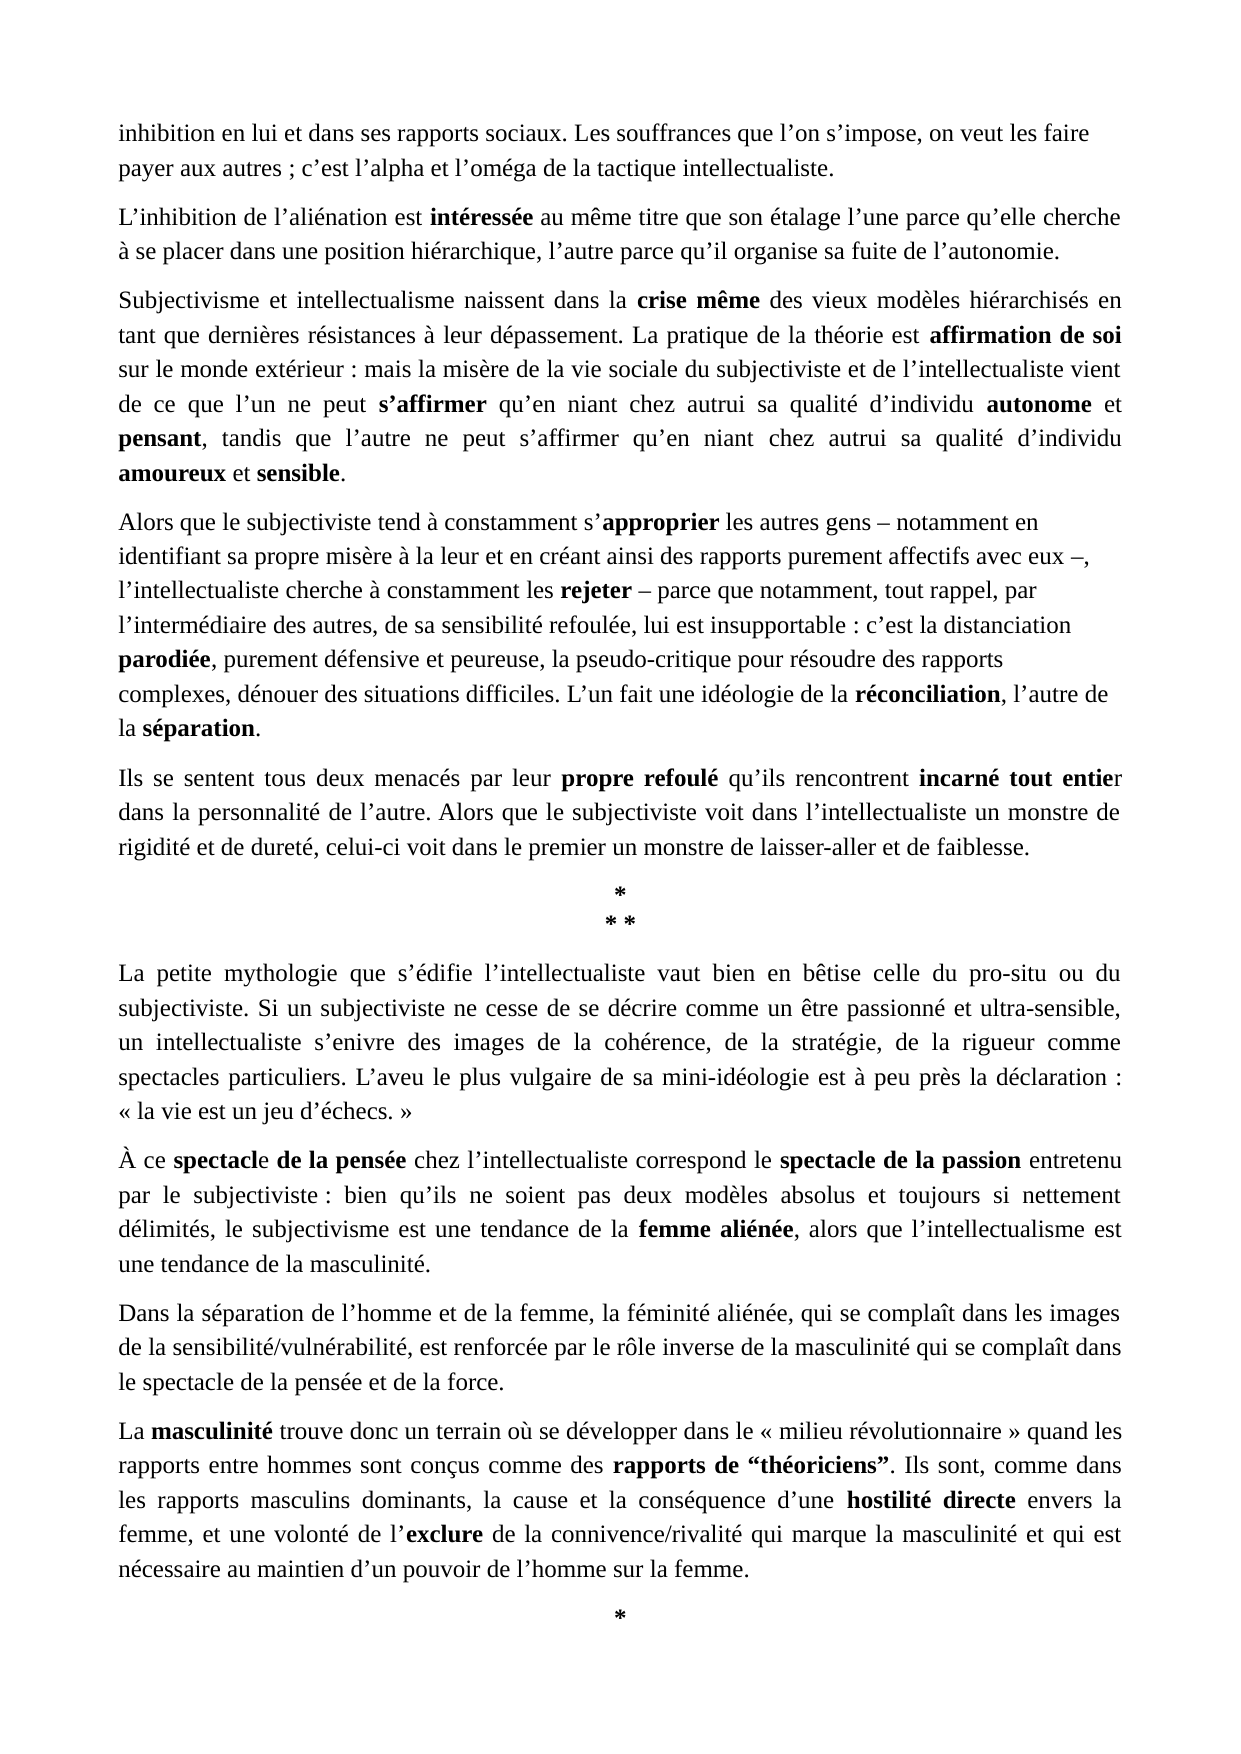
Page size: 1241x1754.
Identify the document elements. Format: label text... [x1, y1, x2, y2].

text * [118, 1603, 1122, 1632]
text Subjectivisme et intellectualisme naissent dans la crise même des vieux modèles hiérarchisés en tant que dernières résistances à leur dépassement. La pratique de la théorie est affirmation de soi sur le monde extérieur : mais la misère de la vie sociale du subjectiviste et de l’intellectualiste vient de ce que l’un ne peut s’affirmer qu’en niant chez autrui sa qualité d’individu autonome et pensant, tandis que l’autre ne peut s’affirmer qu’en niant chez autrui sa qualité d’individu amoureux et sensible. [118, 285, 1122, 486]
text Ils se sentent tous deux menacés par leur propre refoulé qu’ils rencontrent incarné tout entier dans la personnalité de l’autre. Alors que le subjectiviste voit dans l’intellectualiste un monstre de rigidité et de dureté, celui-ci voit dans le premier un monstre de laisser-aller et de faiblesse. [118, 763, 1122, 860]
text Dans la séparation de l’homme et de la femme, la féminité aliénée, qui se complaît dans les images de la sensibilité/vulnérabilité, est renforcée par le rôle inverse de la masculinité qui se complaît dans le spectacle de la pensée et de la force. [118, 1298, 1122, 1396]
text Alors que le subjectiviste tend à constamment s’approprier les autres gens – notamment en identifiant sa propre misère à la leur et en créant ainsi des rapports purement affectifs avec eux –, l’intellectualiste cherche à constamment les rejeter – parce que notamment, tout rappel, par l’intermédiaire des autres, de sa sensibilité refoulée, lui est insupportable : c’est la distanciation parodiée, purement défensive et peureuse, la pseudo-critique pour résoudre des rapports complexes, dénouer des situations difficiles. L’un fait une idéologie de la réconciliation, l’autre de la séparation. [118, 507, 1122, 742]
text L’inhibition de l’aliénation est intéressée au même titre que son étalage l’une parce qu’elle cherche à se placer dans une position hiérarchique, l’autre parce qu’il organise sa fuite de l’autonomie. [118, 202, 1122, 265]
text * [118, 881, 1122, 909]
text * * [118, 909, 1122, 938]
text inhibition en lui et dans ses rapports sociaux. Les souffrances que l’on s’impose, on veut les faire payer aux autres ; c’est l’alpha et l’oméga de la tactique intellectualiste. [118, 118, 1122, 181]
text La petite mythologie que s’édifie l’intellectualiste vaut bien en bêtise celle du pro-situ ou du subjectiviste. Si un subjectiviste ne cesse de se décrire comme un être passionné et ultra-sensible, un intellectualiste s’enivre des images de la cohérence, de la stratégie, de la rigueur comme spectacles particuliers. L’aveu le plus vulgaire de sa mini-idéologie est à peu près la déclaration : « la vie est un jeu d’échecs. » [118, 958, 1122, 1125]
text La masculinité trouve donc un terrain où se développer dans le « milieu révolutionnaire » quand les rapports entre hommes sont conçus comme des rapports de “théoriciens”. Ils sont, comme dans les rapports masculins dominants, la cause et la conséquence d’une hostilité directe envers la femme, et une volonté de l’exclure de la connivence/rivalité qui marque la masculinité et qui est nécessaire au maintien d’un pouvoir de l’homme sur la femme. [118, 1416, 1122, 1583]
text À ce spectacle de la pensée chez l’intellectualiste correspond le spectacle de la passion entretenu par le subjectiviste : bien qu’ils ne soient pas deux modèles absolus et toujours si nettement délimités, le subjectivisme est une tendance de la femme aliénée, alors que l’intellectualisme est une tendance de la masculinité. [118, 1145, 1122, 1278]
